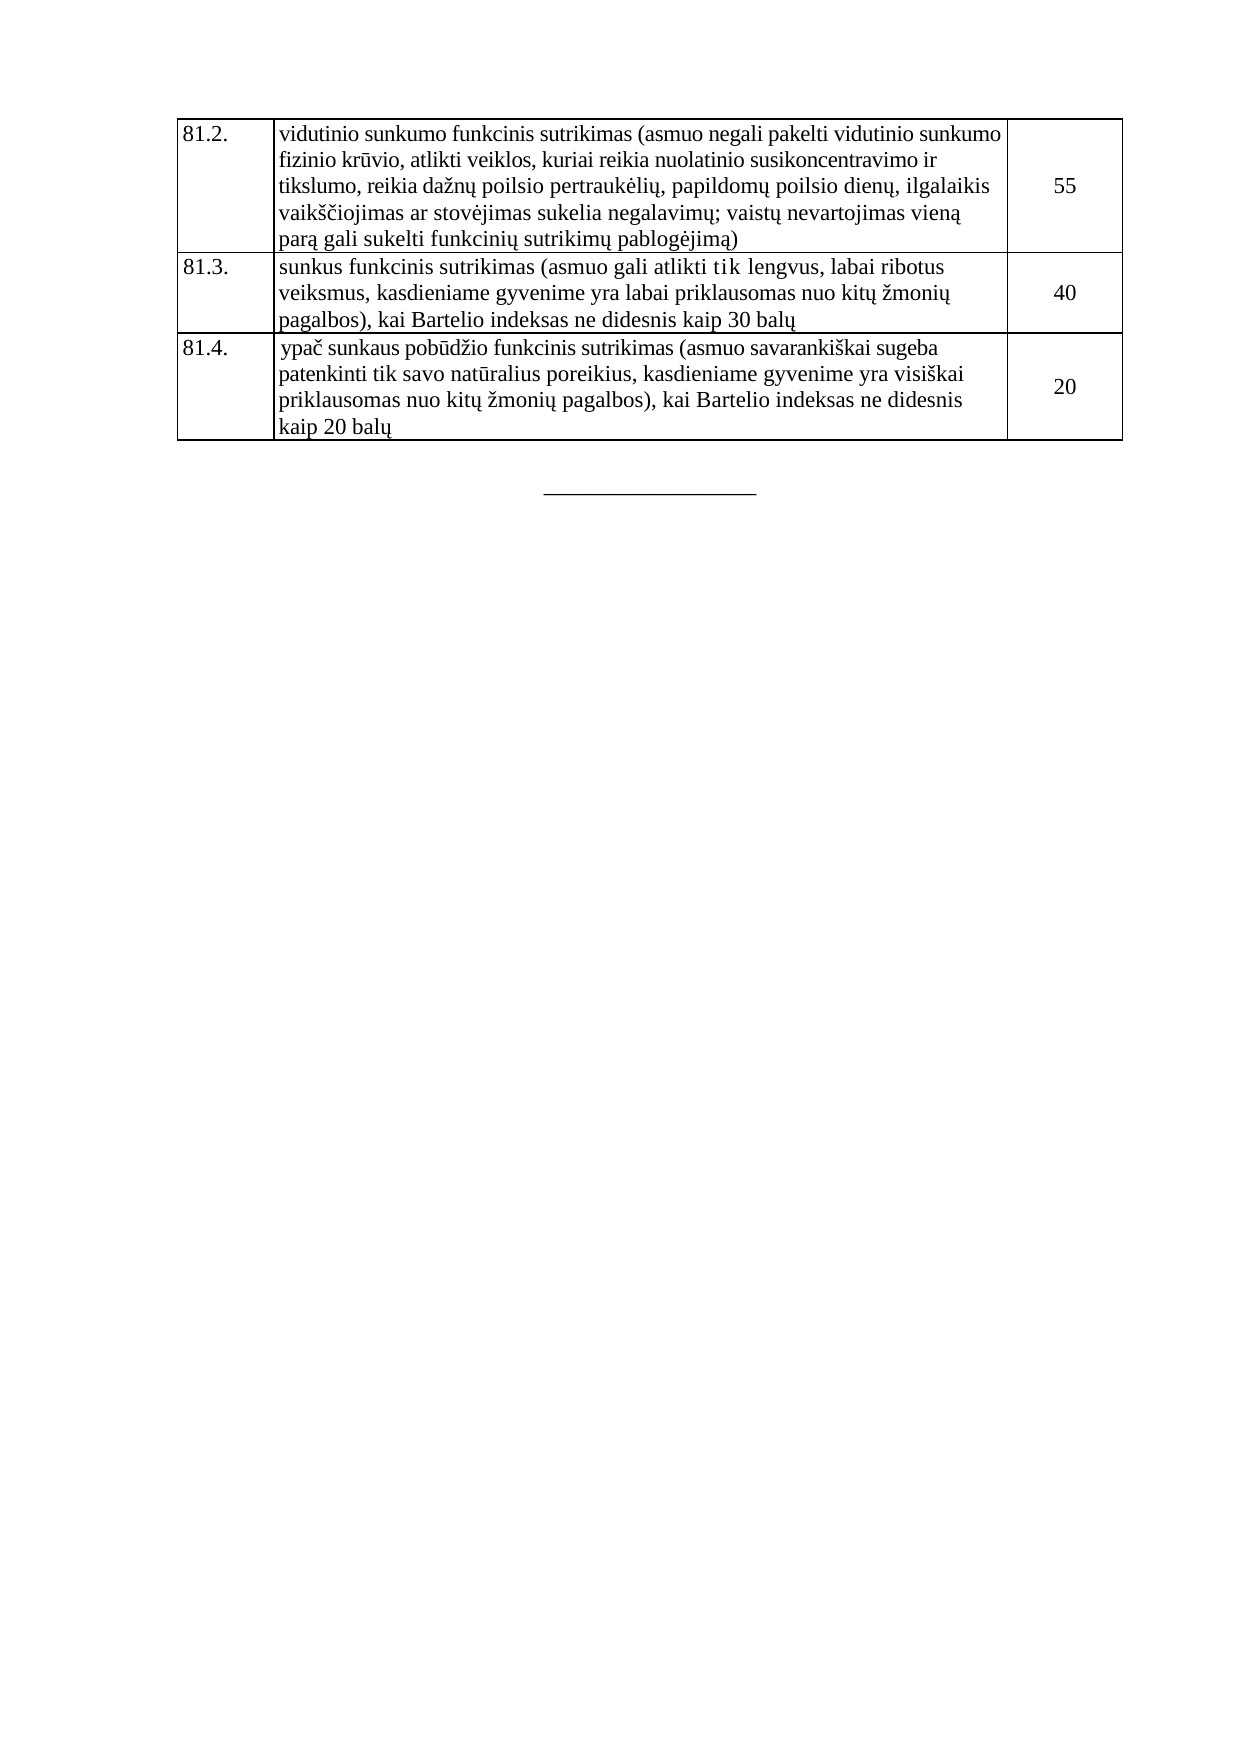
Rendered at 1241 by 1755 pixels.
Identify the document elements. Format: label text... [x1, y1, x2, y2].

table_cell 81.3. [178, 253, 273, 332]
table_cell 40 [1008, 253, 1122, 332]
table_cell 20 [1008, 334, 1122, 439]
table_cell 81.2. [178, 120, 273, 251]
table_cell 55 [1008, 120, 1122, 251]
table_cell 81.4. [178, 334, 273, 439]
text _________________ [177, 469, 1122, 498]
